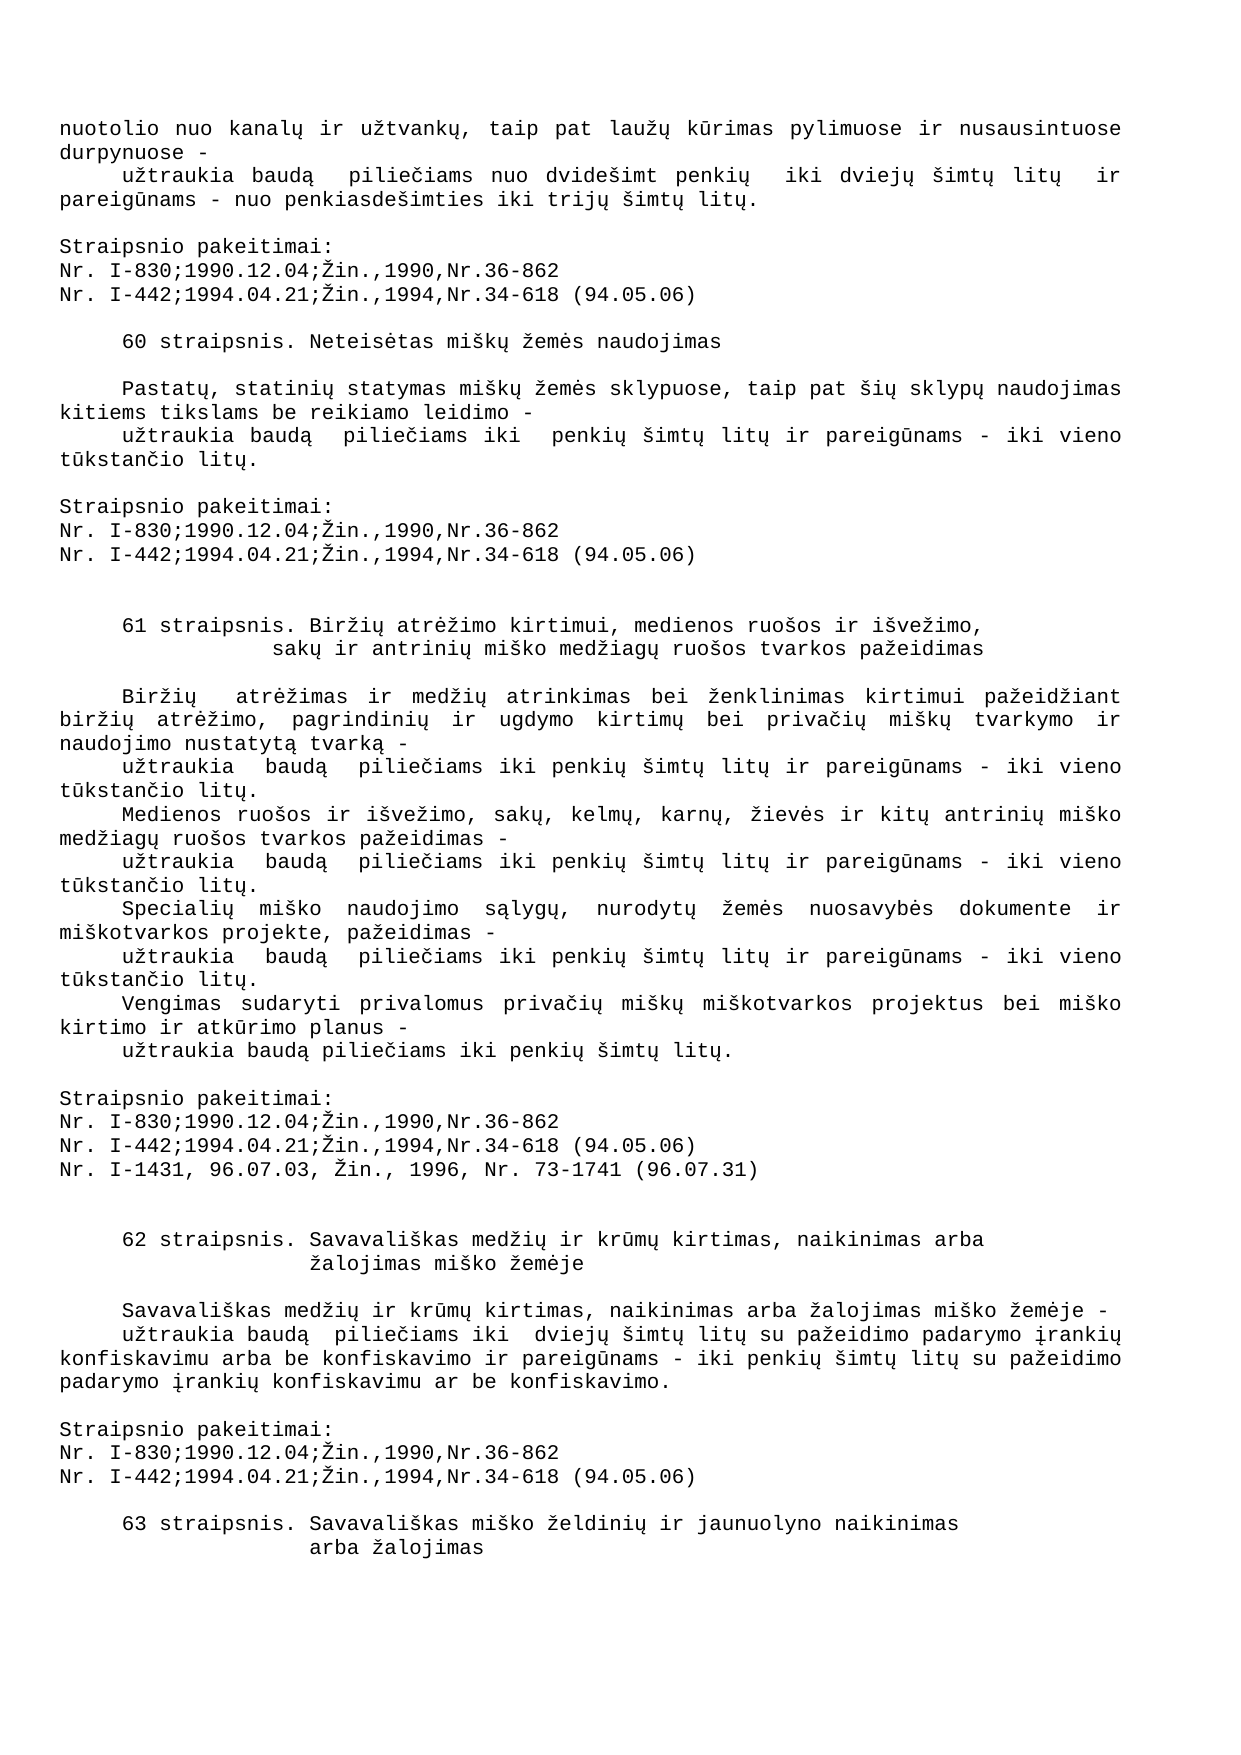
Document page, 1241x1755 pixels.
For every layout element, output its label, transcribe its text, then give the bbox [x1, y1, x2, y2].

text Nr. I-830;1990.12.04;Žin.,1990,Nr.36-862 [59, 1442, 1122, 1466]
text žalojimas miško žemėje [59, 1253, 1122, 1277]
text užtraukia baudą piliečiams iki dviejų šimtų litų su pažeidimo padarymo įrankių konfiskavimu arba be konfiskavimo ir pareigūnams - iki penkių šimtų litų su pažeidimo padarymo įrankių konfiskavimu ar be konfiskavimo. [59, 1324, 1122, 1395]
text užtraukia baudą piliečiams iki penkių šimtų litų ir pareigūnams - iki vieno tūkstančio litų. [59, 426, 1122, 473]
text Straipsnio pakeitimai: [59, 496, 1122, 520]
text Nr. I-442;1994.04.21;Žin.,1994,Nr.34-618 (94.05.06) [59, 1135, 1122, 1158]
text užtraukia baudą piliečiams nuo dvidešimt penkių iki dviejų šimtų litų ir pareigūnams - nuo penkiasdešimties iki trijų šimtų litų. [59, 165, 1122, 213]
text Nr. I-442;1994.04.21;Žin.,1994,Nr.34-618 (94.05.06) [59, 544, 1122, 567]
text Straipsnio pakeitimai: [59, 1088, 1122, 1111]
text Savavališkas medžių ir krūmų kirtimas, naikinimas arba žalojimas miško žemėje - [59, 1300, 1122, 1324]
text užtraukia baudą piliečiams iki penkių šimtų litų ir pareigūnams - iki vieno tūkstančio litų. [59, 946, 1122, 993]
text 63 straipsnis. Savavališkas miško želdinių ir jaunuolyno naikinimas [59, 1513, 1122, 1537]
text užtraukia baudą piliečiams iki penkių šimtų litų ir pareigūnams - iki vieno tūkstančio litų. [59, 851, 1122, 898]
text Nr. I-442;1994.04.21;Žin.,1994,Nr.34-618 (94.05.06) [59, 1466, 1122, 1489]
text Specialių miško naudojimo sąlygų, nurodytų žemės nuosavybės dokumente ir miškotvarkos projekte, pažeidimas - [59, 898, 1122, 946]
text Biržių atrėžimas ir medžių atrinkimas bei ženklinimas kirtimui pažeidžiant biržių atrėžimo, pagrindinių ir ugdymo kirtimų bei privačių miškų tvarkymo ir naudojimo nustatytą tvarką - [59, 686, 1122, 757]
text Nr. I-830;1990.12.04;Žin.,1990,Nr.36-862 [59, 1111, 1122, 1135]
text Nr. I-830;1990.12.04;Žin.,1990,Nr.36-862 [59, 520, 1122, 544]
text Nr. I-1431, 96.07.03, Žin., 1996, Nr. 73-1741 (96.07.31) [59, 1158, 1122, 1182]
text Straipsnio pakeitimai: [59, 1419, 1122, 1442]
text Vengimas sudaryti privalomus privačių miškų miškotvarkos projektus bei miško kirtimo ir atkūrimo planus - [59, 993, 1122, 1040]
text Pastatų, statinių statymas miškų žemės sklypuose, taip pat šių sklypų naudojimas kitiems tikslams be reikiamo leidimo - [59, 378, 1122, 426]
text nuotolio nuo kanalų ir užtvankų, taip pat laužų kūrimas pylimuose ir nusausintuose durpynuose - [59, 118, 1122, 165]
text arba žalojimas [59, 1537, 1122, 1561]
text Nr. I-830;1990.12.04;Žin.,1990,Nr.36-862 [59, 260, 1122, 284]
text 60 straipsnis. Neteisėtas miškų žemės naudojimas [59, 331, 1122, 354]
text 62 straipsnis. Savavališkas medžių ir krūmų kirtimas, naikinimas arba [59, 1229, 1122, 1253]
text sakų ir antrinių miško medžiagų ruošos tvarkos pažeidimas [59, 638, 1122, 662]
text Nr. I-442;1994.04.21;Žin.,1994,Nr.34-618 (94.05.06) [59, 284, 1122, 307]
text Straipsnio pakeitimai: [59, 236, 1122, 260]
text 61 straipsnis. Biržių atrėžimo kirtimui, medienos ruošos ir išvežimo, [59, 615, 1122, 638]
text užtraukia baudą piliečiams iki penkių šimtų litų. [59, 1040, 1122, 1064]
text Medienos ruošos ir išvežimo, sakų, kelmų, karnų, žievės ir kitų antrinių miško medžiagų ruošos tvarkos pažeidimas - [59, 804, 1122, 851]
text užtraukia baudą piliečiams iki penkių šimtų litų ir pareigūnams - iki vieno tūkstančio litų. [59, 757, 1122, 804]
